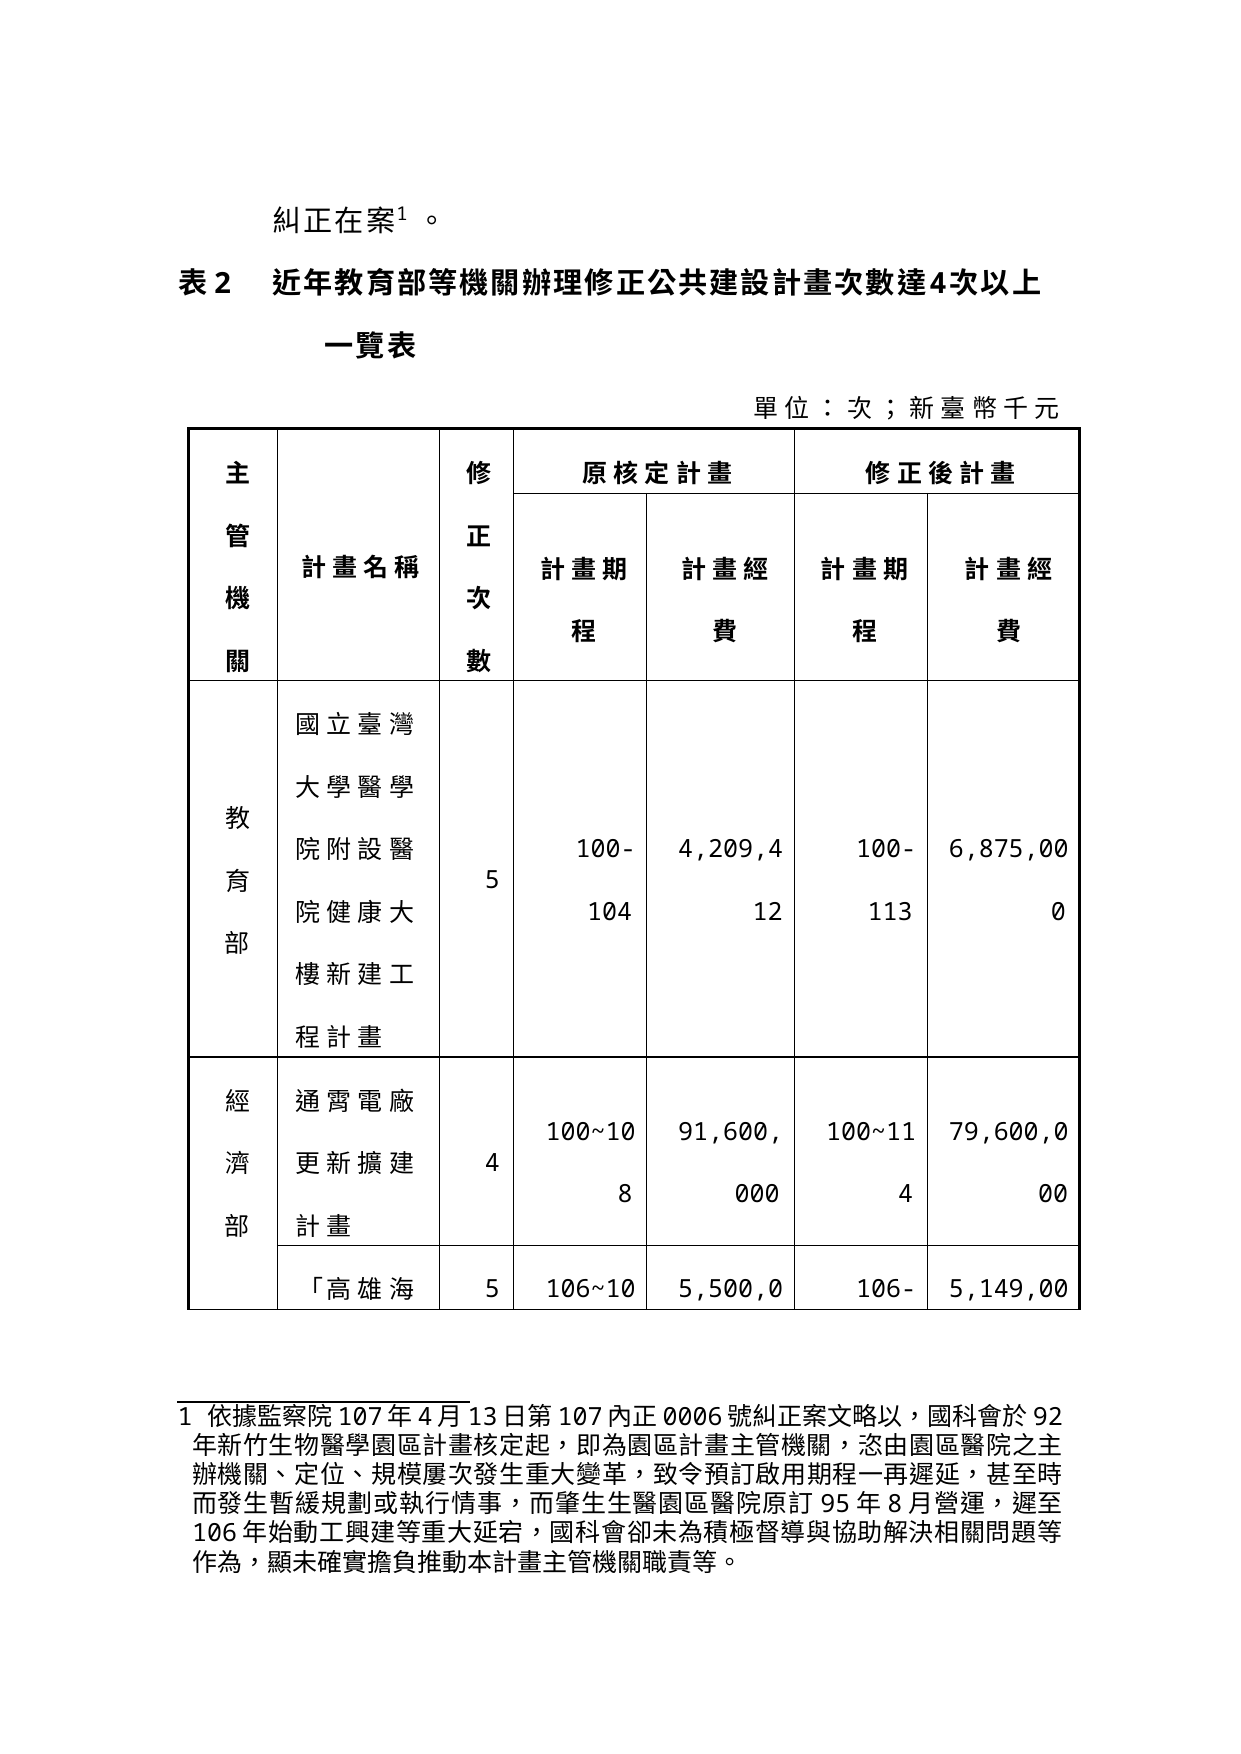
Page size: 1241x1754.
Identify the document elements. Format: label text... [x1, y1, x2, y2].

table_header 修正後計畫 [795, 430, 1078, 493]
table_cell 6,875,000 [928, 681, 1078, 1056]
table_cell 計畫期程 [795, 494, 927, 680]
table_cell 5,500,0 [647, 1246, 794, 1308]
table_cell 100~108 [514, 1058, 646, 1245]
table_cell 100-113 [795, 681, 927, 1056]
table_header 原核定計畫 [514, 430, 794, 493]
table_cell 100~114 [795, 1058, 927, 1245]
table_cell 通霄電廠更新擴建計畫 [278, 1058, 439, 1245]
table_cell 5 [440, 681, 513, 1056]
text 前項公共建設計畫，包含教育部「國立臺灣大學醫學院附設醫院健康大樓新建工程計畫」及經濟部「通霄電廠更新擴建計畫」等7項計畫辦理修正次數逾4次(詳表2)，均延展辦理期限，並以「新竹生物醫學園區計畫」延後10年最久。另計畫經費部分，除「高雄海洋科技產業創新專區」計畫及「通霄電廠更新擴建計畫」經費調降外，其餘5項計畫均調增經費，其中「新竹生物醫學園區計畫」經費增加約1.63倍，主要係因原物料、工資上漲及缺工等問題致多次流標，該計畫並經監察院就主管機關未善盡職責糾正在案。 [266, 177, 1063, 240]
table_cell 79,600,000 [928, 1058, 1078, 1245]
table_cell 106~10 [514, 1246, 646, 1308]
table_cell 91,600,000 [647, 1058, 794, 1245]
text 依據監察院107年4月13日第107內正0006號糾正案文略以，國科會於92年新竹生物醫學園區計畫核定起，即為園區計畫主管機關，恣由園區醫院之主辦機關、定位、規模屢次發生重大變革，致令預訂啟用期程一再遲延，甚至時而發生暫緩規劃或執行情事，而肇生生醫園區醫院原訂95年8月營運，遲至106年始動工興建等重大延宕，國科會卻未為積極督導與協助解決相關問題等作為，顯未確實擔負推動本計畫主管機關職責等。 [177, 1402, 1063, 1577]
table_cell 4,209,412 [647, 681, 794, 1056]
table_cell 經濟部 [190, 1058, 277, 1308]
table_cell 5,149,00 [928, 1246, 1078, 1308]
table_cell 計畫期程 [514, 494, 646, 680]
table_cell 「高雄海 [278, 1246, 439, 1308]
table_cell 教育部 [190, 681, 277, 1056]
table_header 計畫名稱 [278, 430, 439, 680]
table_cell 計畫經費 [928, 494, 1078, 680]
text 單位：次；新臺幣千元 [177, 365, 1063, 427]
table_cell 100-104 [514, 681, 646, 1056]
table_cell 4 [440, 1058, 513, 1245]
table_header 修正次數 [440, 430, 513, 680]
table_cell 106- [795, 1246, 927, 1308]
table_cell 國立臺灣大學醫學院附設醫院健康大樓新建工程計畫 [278, 681, 439, 1056]
table_header 主管 機關 [190, 430, 277, 680]
table_cell 計畫經費 [647, 494, 794, 680]
text 表2 近年教育部等機關辦理修正公共建設計畫次數達4次以上一覽表 [177, 240, 1063, 365]
table_cell 5 [440, 1246, 513, 1308]
